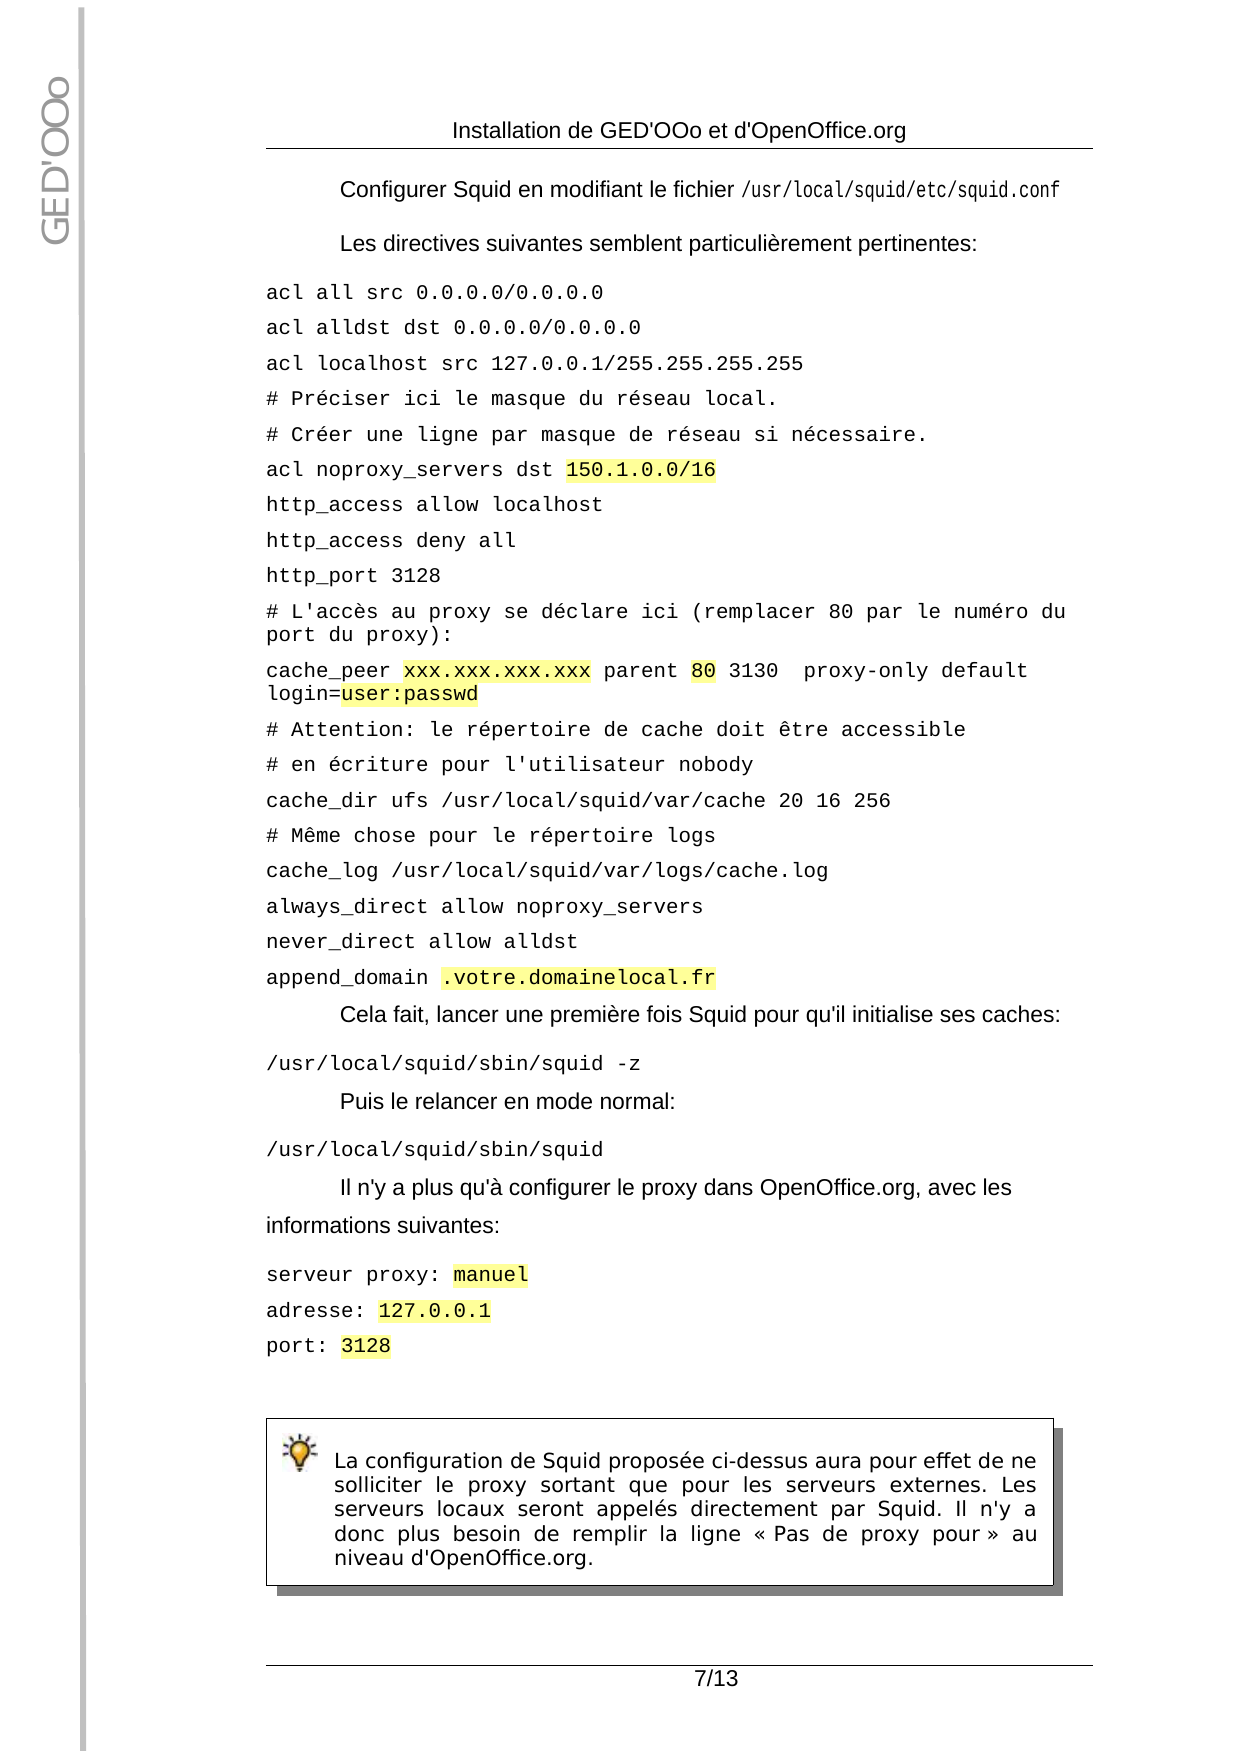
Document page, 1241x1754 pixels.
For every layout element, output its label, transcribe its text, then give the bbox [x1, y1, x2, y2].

text /usr/local/squid/sbin/squid -z [266, 1053, 1093, 1077]
text # L'accès au proxy se déclare ici (remplacer 80 par le numéro du port du proxy): [266, 601, 1093, 648]
text http_access deny all [266, 530, 1093, 553]
text acl noproxy_servers dst 150.1.0.0/16 [716, 459, 1093, 483]
text serveur proxy: manuel [266, 1264, 453, 1288]
text append_domain .votre.domainelocal.fr [266, 967, 441, 990]
text Configurer Squid en modifiant le fichier /usr/local/squid/etc/squid.conf [266, 177, 1093, 205]
text http_port 3128 [266, 565, 1093, 589]
text cache_dir ufs /usr/local/squid/var/cache 20 16 256 [266, 789, 1093, 813]
text acl localhost src 127.0.0.1/255.255.255.255 [266, 353, 1093, 376]
text always_direct allow noproxy_servers [266, 896, 1093, 919]
text # en écriture pour l'utilisateur nobody [266, 754, 1093, 778]
picture [282, 1433, 318, 1472]
text never_direct allow alldst [266, 931, 1093, 955]
text http_access allow localhost [266, 494, 1093, 518]
text Les directives suivantes semblent particulièrement pertinentes: [266, 231, 1093, 257]
text adresse: 127.0.0.1 [266, 1299, 1093, 1323]
text Il n'y a plus qu'à configurer le proxy dans OpenOffice.org, avec les informations suivantes: [266, 1175, 1093, 1239]
text Puis le relancer en mode normal: [266, 1088, 1093, 1114]
text port: 3128 [266, 1335, 341, 1359]
text append_domain .votre.domainelocal.fr [716, 967, 1093, 990]
text # Créer une ligne par masque de réseau si nécessaire. [266, 423, 1093, 447]
text # Préciser ici le masque du réseau local. [266, 388, 1093, 412]
text acl all src 0.0.0.0/0.0.0.0 [266, 282, 1093, 306]
text acl alldst dst 0.0.0.0/0.0.0.0 [266, 317, 1093, 341]
text acl noproxy_servers dst 150.1.0.0/16 [266, 459, 566, 483]
text cache_peer xxx.xxx.xxx.xxx parent 80 3130 proxy-only default login=user:passwd [478, 660, 1093, 707]
text Cela fait, lancer une première fois Squid pour qu'il initialise ses caches: [266, 1002, 1093, 1028]
text serveur proxy: manuel [528, 1264, 1093, 1288]
text cache_log /usr/local/squid/var/logs/cache.log [266, 860, 1093, 884]
text cache_peer xxx.xxx.xxx.xxx parent 80 3130 proxy-only default login=user:passwd [266, 660, 403, 707]
text /usr/local/squid/sbin/squid [266, 1139, 1093, 1163]
text # Même chose pour le répertoire logs [266, 825, 1093, 849]
list La configuration de Squid proposée ci-dessus aura pour effet de ne solliciter le proxy sortant que pour les serveurs externes. Les serveurs locaux seront appelés directement par Squid. Il n'y a donc plus besoin de remplir la ligne « Pas de proxy pour » au niveau d'OpenOffice.org. [267, 1419, 1052, 1585]
text # Attention: le répertoire de cache doit être accessible [266, 719, 1093, 742]
text port: 3128 [391, 1335, 1093, 1359]
